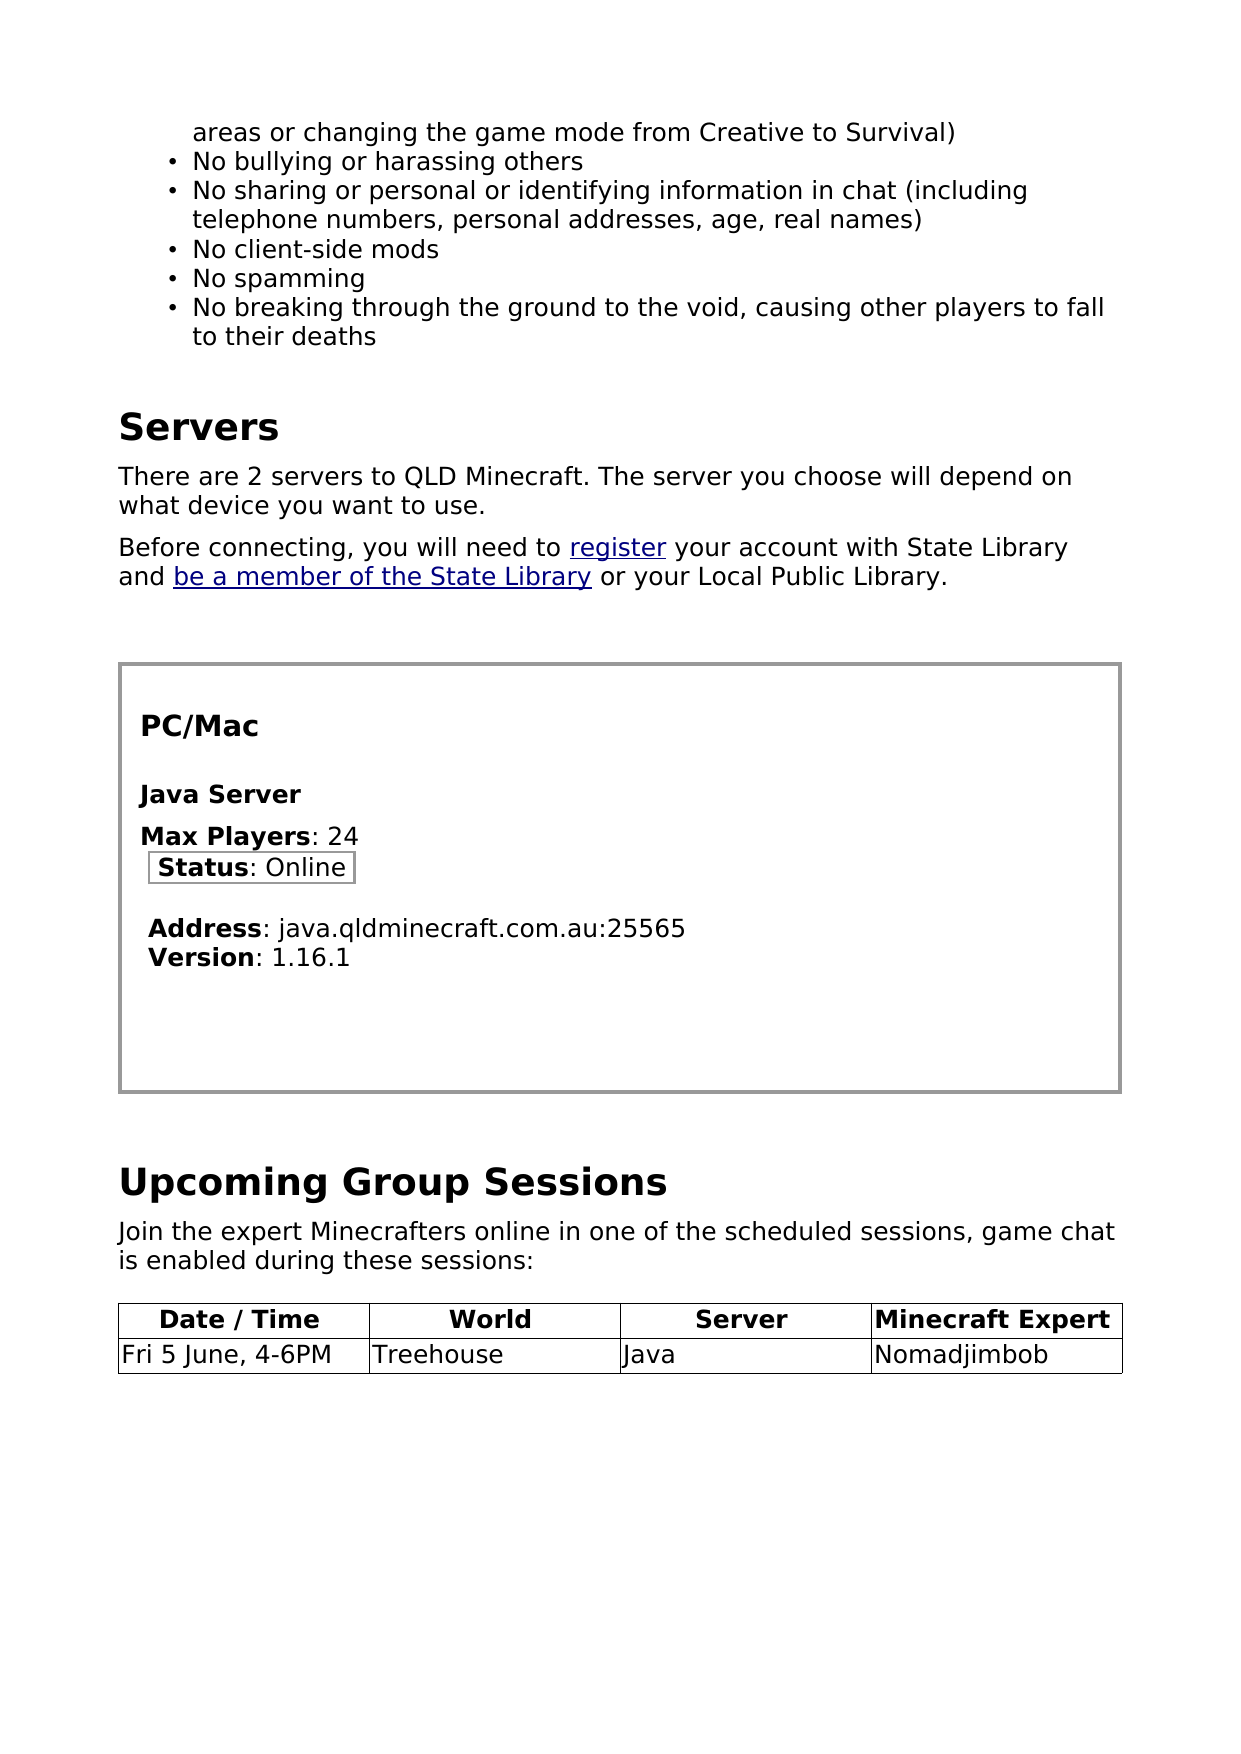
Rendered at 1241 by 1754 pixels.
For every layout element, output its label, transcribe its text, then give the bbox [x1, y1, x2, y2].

table_header Server [621, 1304, 871, 1337]
table_cell Java [621, 1339, 871, 1373]
subtitle Upcoming Group Sessions [118, 1161, 1122, 1204]
text Join the expert Minecrafters online in one of the scheduled sessions, game chat is enabled during these sessions: [118, 1217, 1122, 1275]
table_cell Fri 5 June, 4-6PM [119, 1339, 369, 1373]
text There are 2 servers to QLD Minecraft. The server you choose will depend on what device you want to use. [118, 462, 1122, 520]
list No sharing or personal or identifying information in chat (including telephone numbers, personal addresses, age, real names) [177, 176, 1122, 235]
table_cell Nomadjimbob [872, 1339, 1122, 1373]
subtitle Servers [118, 406, 1122, 449]
table_header World [370, 1304, 620, 1337]
table_header Minecraft Expert [872, 1304, 1122, 1337]
table_header Date / Time [119, 1304, 369, 1337]
list areas or changing the game mode from Creative to Survival) [177, 118, 1122, 147]
list No bullying or harassing others [177, 147, 1122, 176]
list No breaking through the ground to the void, causing other players to fall to their deaths [177, 293, 1122, 351]
list No client-side mods [177, 235, 1122, 264]
text Before connecting, you will need to register your account with State Library and be a member of the State Library or your Local Public Library. [118, 533, 1122, 649]
list No spamming [177, 264, 1122, 293]
table_header PC/Mac Java Server Max Players: 24 Status: Online Address: java.qldminecraft.com.au:25565 Version: 1.16.1 [122, 666, 1109, 1090]
table_cell Treehouse [370, 1339, 620, 1373]
